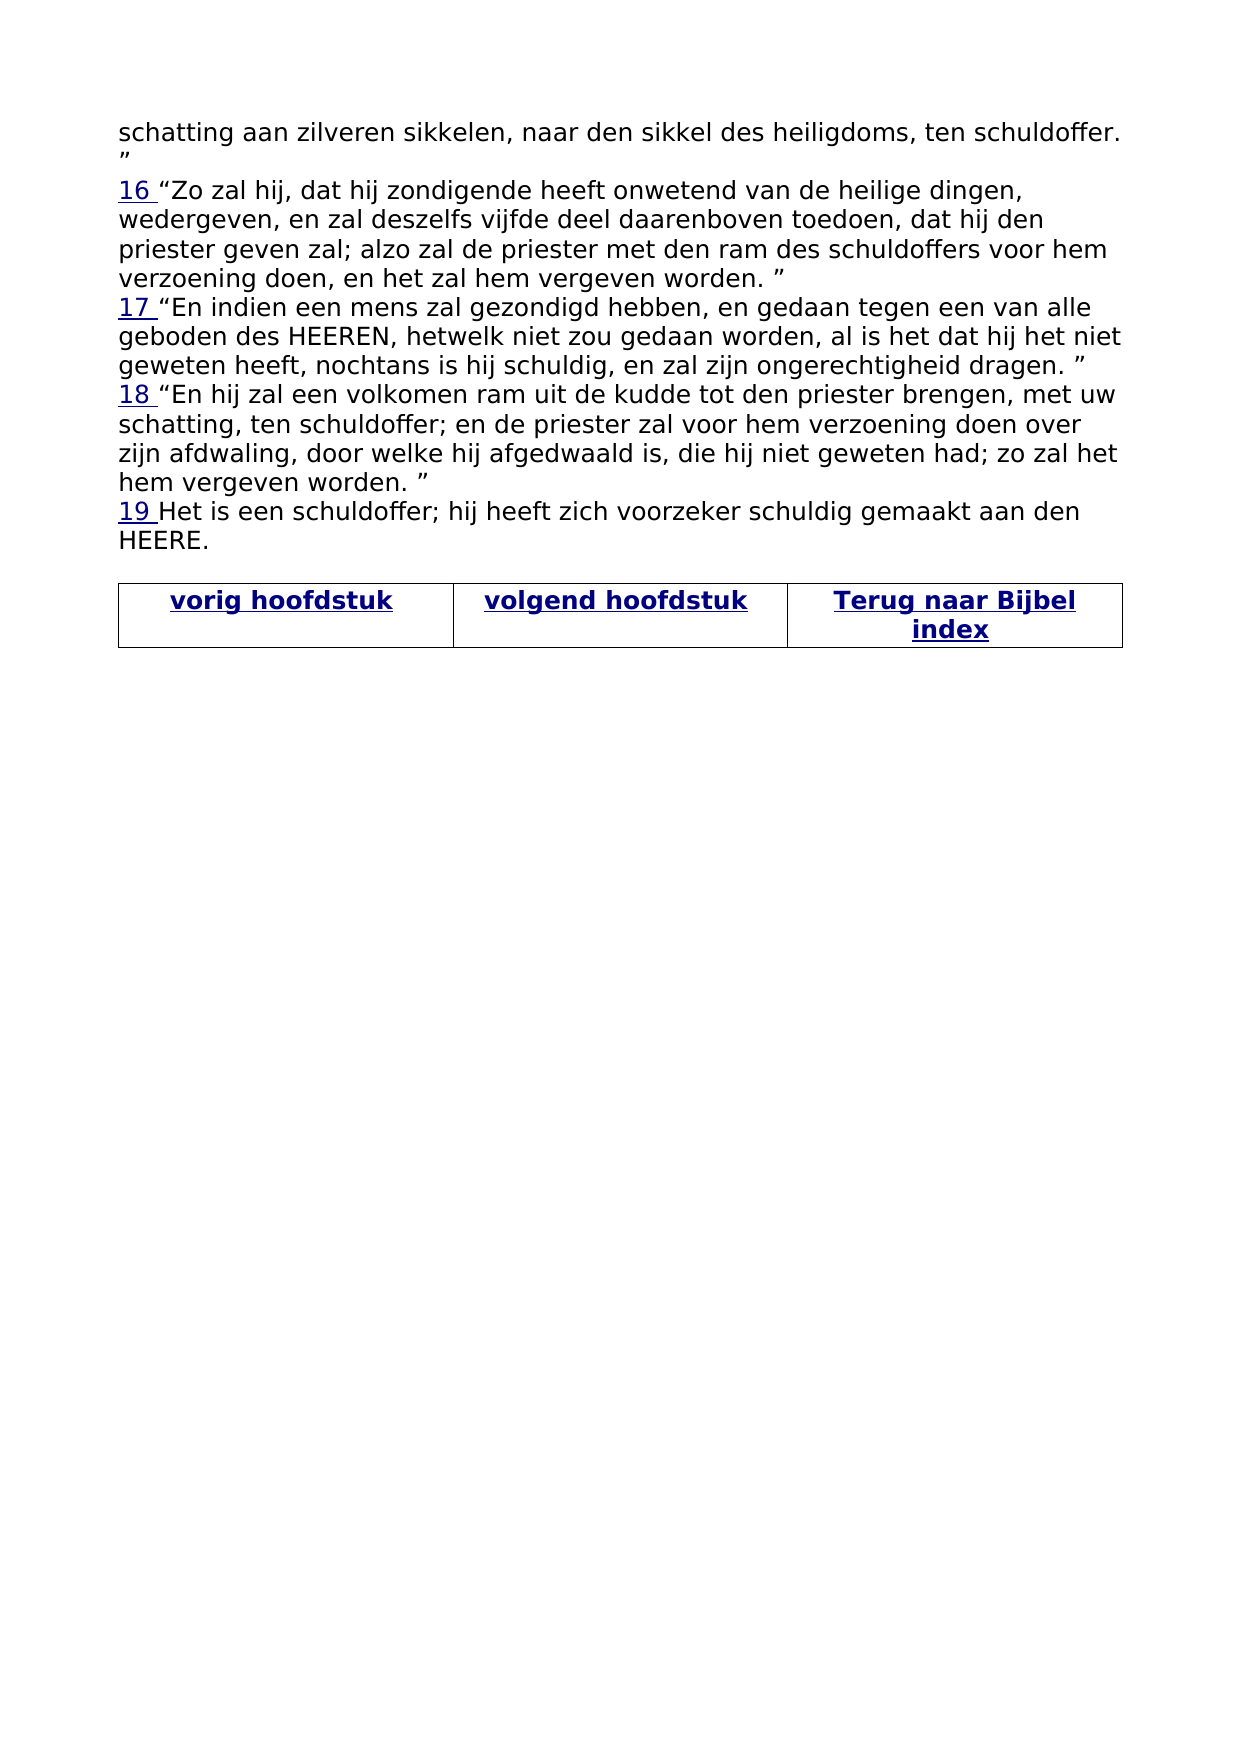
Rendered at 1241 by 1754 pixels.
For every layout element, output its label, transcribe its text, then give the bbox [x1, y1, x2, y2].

table_header volgend hoofdstuk [454, 584, 787, 647]
table_header Terug naar Bijbel index [788, 584, 1122, 647]
text schatting aan zilveren sikkelen, naar den sikkel des heiligdoms, ten schuldoffer. ” 16 “Zo zal hij, dat hij zondigende heeft onwetend van de heilige dingen, wedergeven, en zal deszelfs vijfde deel daarenboven toedoen, dat hij den priester geven zal; alzo zal de priester met den ram des schuldoffers voor hem verzoening doen, en het zal hem vergeven worden. ” 17 “En indien een mens zal gezondigd hebben, en gedaan tegen een van alle geboden des HEEREN, hetwelk niet zou gedaan worden, al is het dat hij het niet geweten heeft, nochtans is hij schuldig, en zal zijn ongerechtigheid dragen. ” 18 “En hij zal een volkomen ram uit de kudde tot den priester brengen, met uw schatting, ten schuldoffer; en de priester zal voor hem verzoening doen over zijn afdwaling, door welke hij afgedwaald is, die hij niet geweten had; zo zal het hem vergeven worden. ” 19 Het is een schuldoffer; hij heeft zich voorzeker schuldig gemaakt aan den HEERE. [118, 118, 1122, 556]
table_header vorig hoofdstuk [119, 584, 453, 647]
